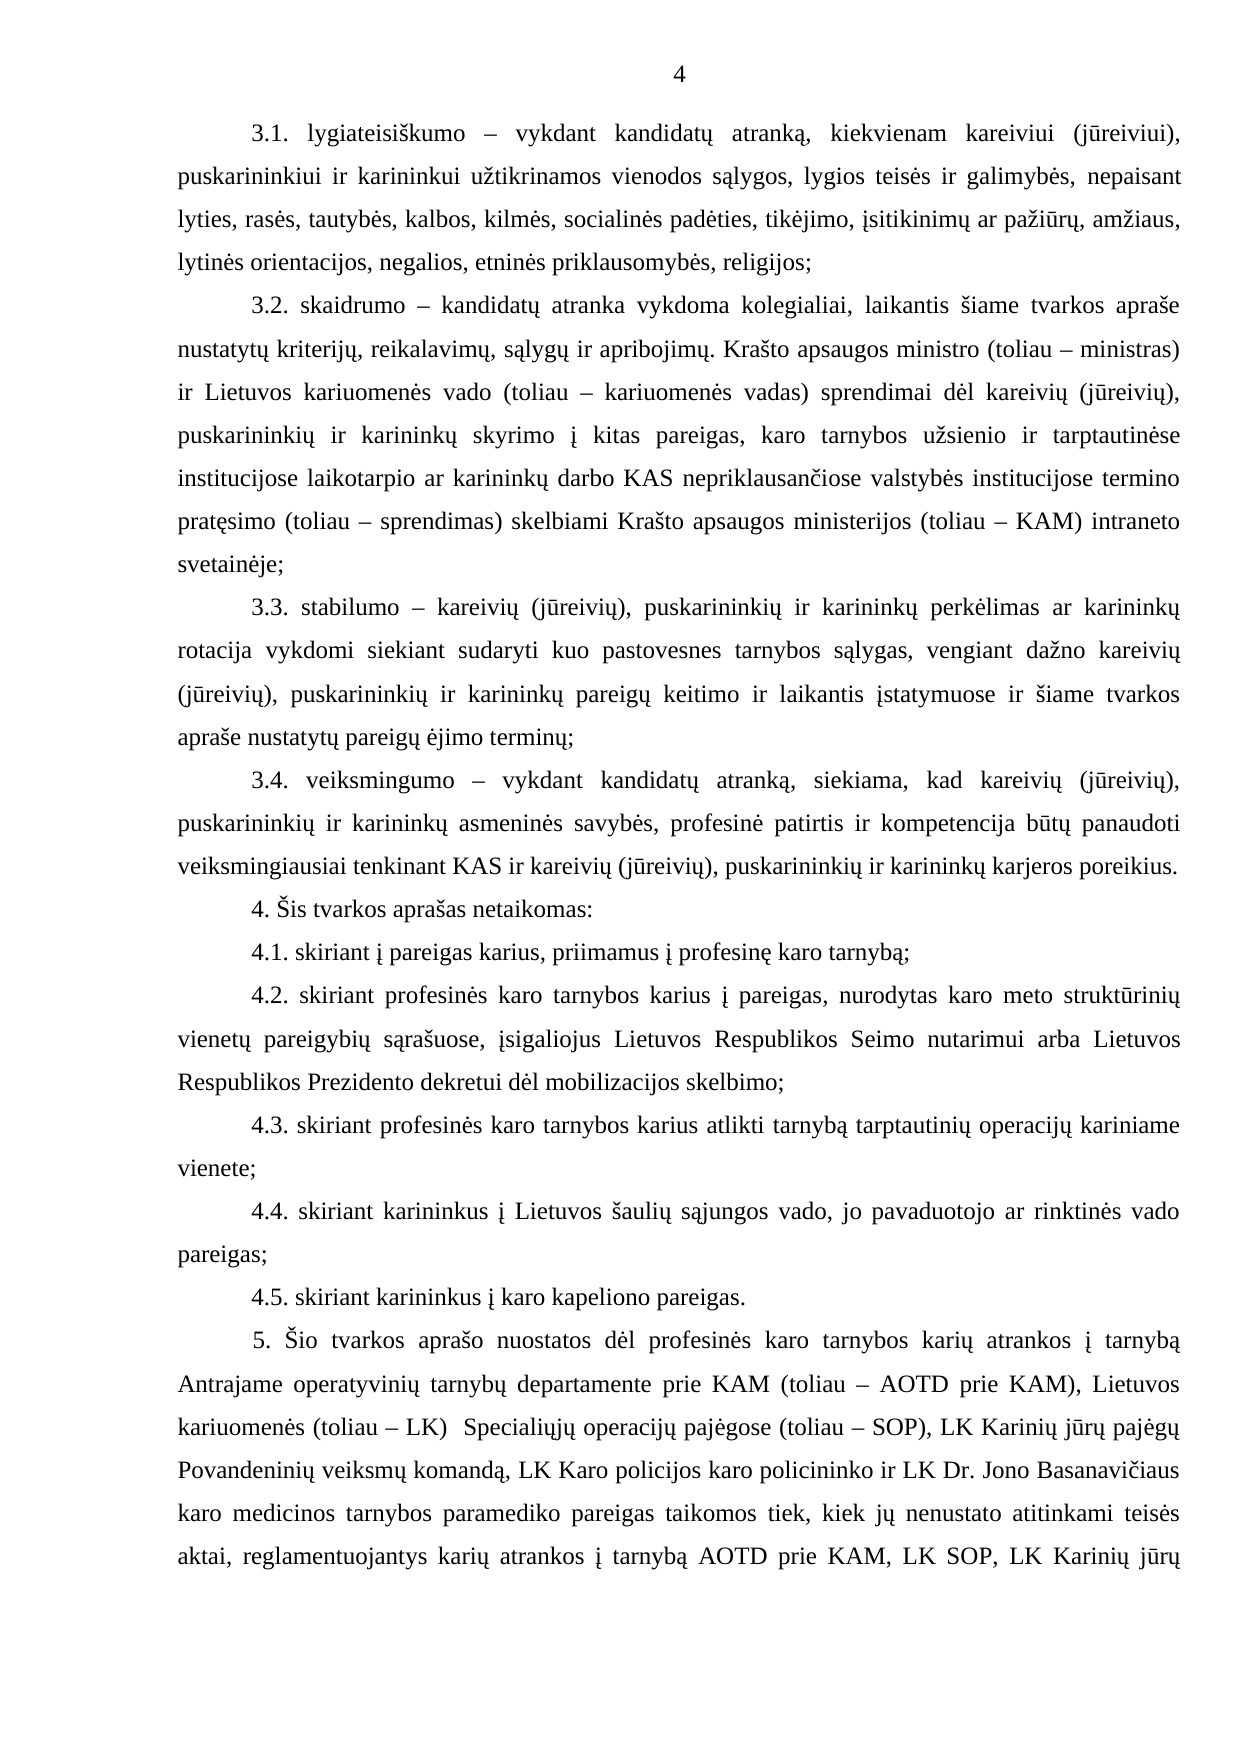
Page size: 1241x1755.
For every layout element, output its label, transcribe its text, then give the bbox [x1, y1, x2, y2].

text 3.4. veiksmingumo – vykdant kandidatų atranką, siekiama, kad kareivių (jūreivių), puskarininkių ir karininkų asmeninės savybės, profesinė patirtis ir kompetencija būtų panaudoti veiksmingiausiai tenkinant KAS ir kareivių (jūreivių), puskarininkių ir karininkų karjeros poreikius. [177, 765, 1181, 880]
text 4.1. skiriant į pareigas karius, priimamus į profesinę karo tarnybą; [177, 937, 1181, 966]
text 3.2. skaidrumo – kandidatų atranka vykdoma kolegialiai, laikantis šiame tvarkos apraše nustatytų kriterijų, reikalavimų, sąlygų ir apribojimų. Krašto apsaugos ministro (toliau – ministras) ir Lietuvos kariuomenės vado (toliau – kariuomenės vadas) sprendimai dėl kareivių (jūreivių), puskarininkių ir karininkų skyrimo į kitas pareigas, karo tarnybos užsienio ir tarptautinėse institucijose laikotarpio ar karininkų darbo KAS nepriklausančiose valstybės institucijose termino pratęsimo (toliau – sprendimas) skelbiami Krašto apsaugos ministerijos (toliau – KAM) intraneto svetainėje; [177, 291, 1181, 578]
text 4.5. skiriant karininkus į karo kapeliono pareigas. [177, 1282, 1181, 1311]
text 3.3. stabilumo – kareivių (jūreivių), puskarininkių ir karininkų perkėlimas ar karininkų rotacija vykdomi siekiant sudaryti kuo pastovesnes tarnybos sąlygas, vengiant dažno kareivių (jūreivių), puskarininkių ir karininkų pareigų keitimo ir laikantis įstatymuose ir šiame tvarkos apraše nustatytų pareigų ėjimo terminų; [177, 592, 1181, 751]
text 4.2. skiriant profesinės karo tarnybos karius į pareigas, nurodytas karo meto struktūrinių vienetų pareigybių sąrašuose, įsigaliojus Lietuvos Respublikos Seimo nutarimui arba Lietuvos Respublikos Prezidento dekretui dėl mobilizacijos skelbimo; [177, 981, 1181, 1096]
text 4. Šis tvarkos aprašas netaikomas: [177, 894, 1181, 923]
text 4.4. skiriant karininkus į Lietuvos šaulių sąjungos vado, jo pavaduotojo ar rinktinės vado pareigas; [177, 1196, 1181, 1268]
text 3.1. lygiateisiškumo – vykdant kandidatų atranką, kiekvienam kareiviui (jūreiviui), puskarininkiui ir karininkui užtikrinamos vienodos sąlygos, lygios teisės ir galimybės, nepaisant lyties, rasės, tautybės, kalbos, kilmės, socialinės padėties, tikėjimo, įsitikinimų ar pažiūrų, amžiaus, lytinės orientacijos, negalios, etninės priklausomybės, religijos; [177, 118, 1181, 276]
text 5. Šio tvarkos aprašo nuostatos dėl profesinės karo tarnybos karių atrankos į tarnybą Antrajame operatyvinių tarnybų departamente prie KAM (toliau – AOTD prie KAM), Lietuvos kariuomenės (toliau – LK) Specialiųjų operacijų pajėgose (toliau – SOP), LK Karinių jūrų pajėgų Povandeninių veiksmų komandą, LK Karo policijos karo policininko ir LK Dr. Jono Basanavičiaus karo medicinos tarnybos paramediko pareigas taikomos tiek, kiek jų nenustato atitinkami teisės aktai, reglamentuojantys karių atrankos į tarnybą AOTD prie KAM, LK SOP, LK Karinių jūrų [177, 1326, 1181, 1570]
text 4.3. skiriant profesinės karo tarnybos karius atlikti tarnybą tarptautinių operacijų kariniame vienete; [177, 1110, 1181, 1182]
